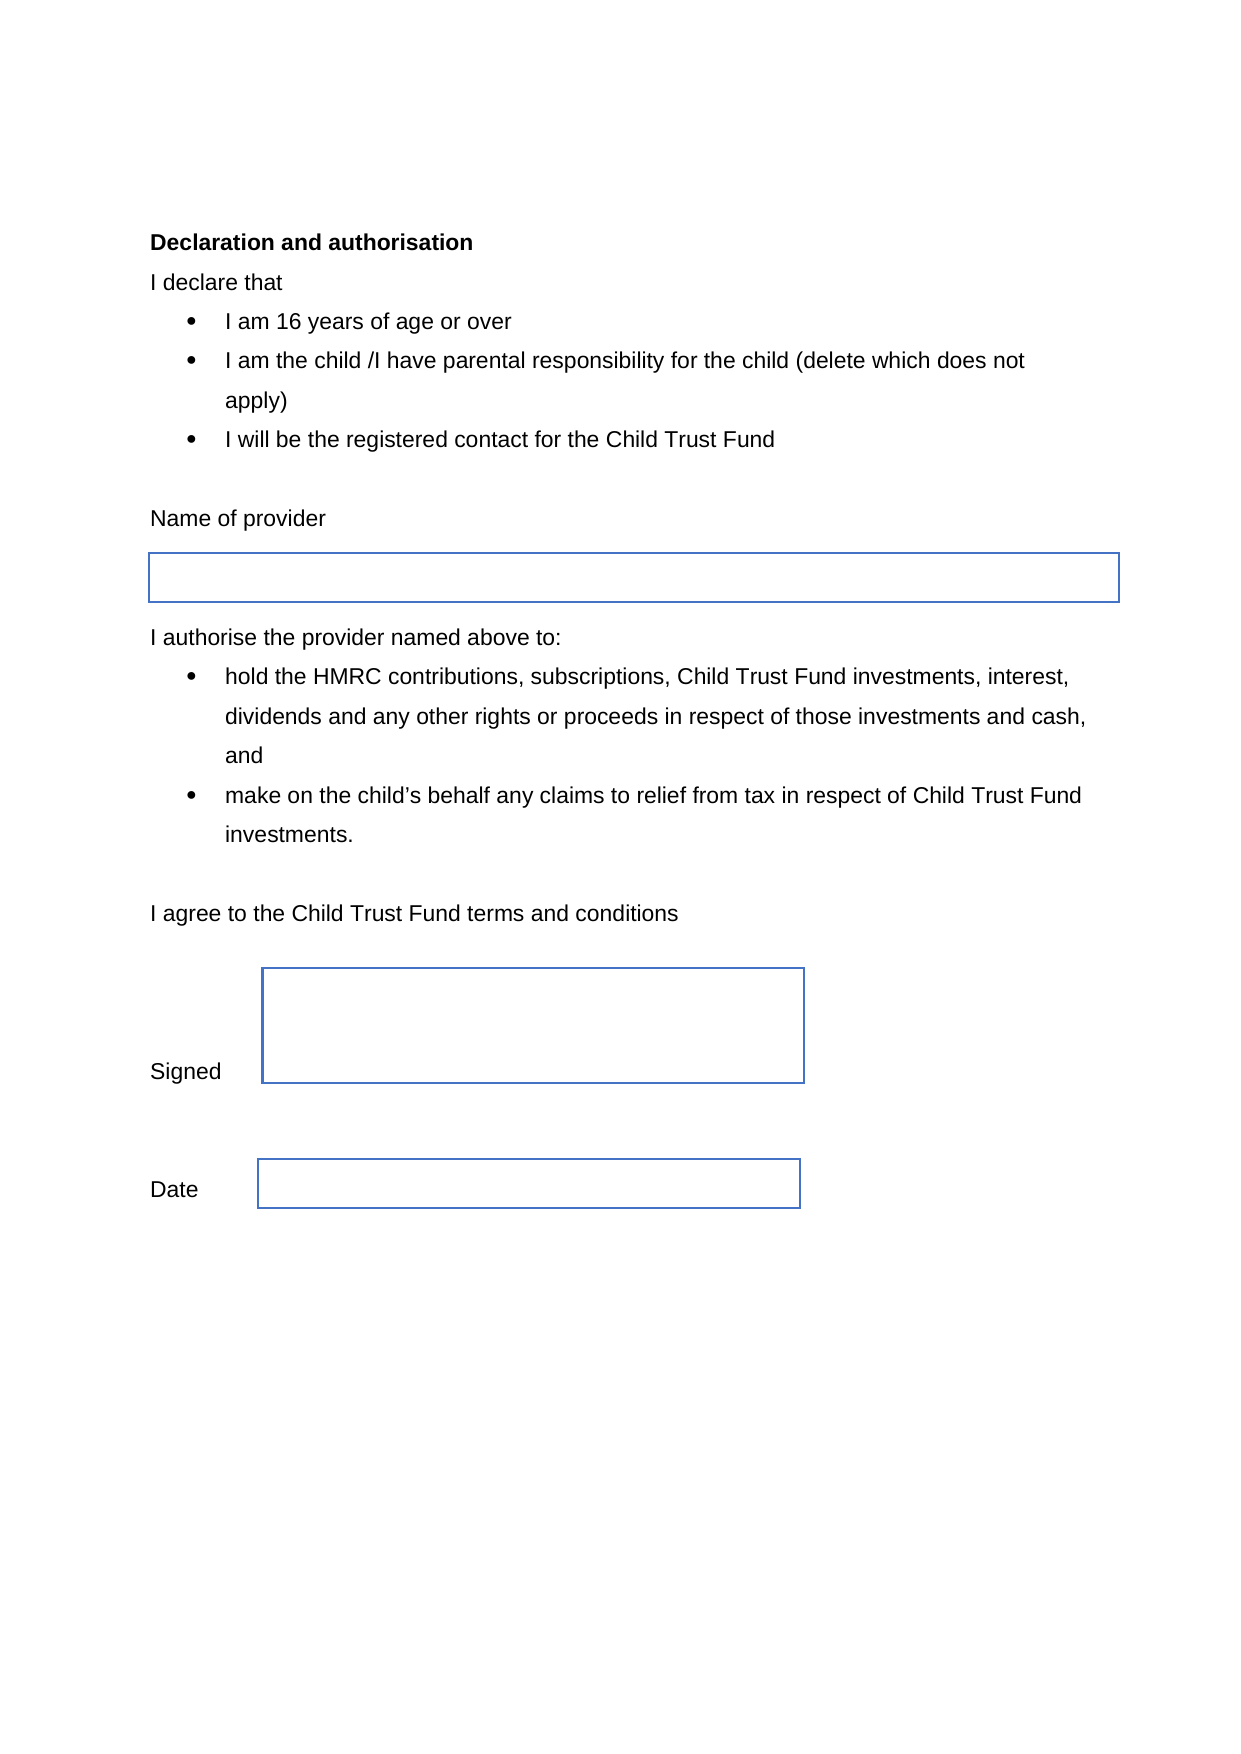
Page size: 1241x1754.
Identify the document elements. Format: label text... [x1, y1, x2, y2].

text [805, 1058, 1090, 1084]
list hold the HMRC contributions, subscriptions, Child Trust Fund investments, interest, dividends and any other rights or proceeds in respect of those investments and cash, and [187, 663, 1090, 768]
list make on the child’s behalf any claims to relief from tax in respect of Child Trust Fund investments. [187, 782, 1090, 847]
list I will be the registered contact for the Child Trust Fund [187, 426, 1090, 453]
list I am the child /I have parental responsibility for the child (delete which does not apply) [187, 347, 1090, 413]
text Date [150, 1176, 257, 1203]
list I am 16 years of age or over [187, 308, 1090, 334]
text [801, 1176, 1090, 1203]
text Declaration and authorisation [150, 229, 1090, 255]
text Signed [150, 1058, 261, 1084]
text I authorise the provider named above to: [150, 624, 1090, 650]
text Name of provider [150, 505, 1090, 532]
text I declare that [150, 268, 1090, 295]
text I agree to the Child Trust Fund terms and conditions [150, 900, 1090, 926]
